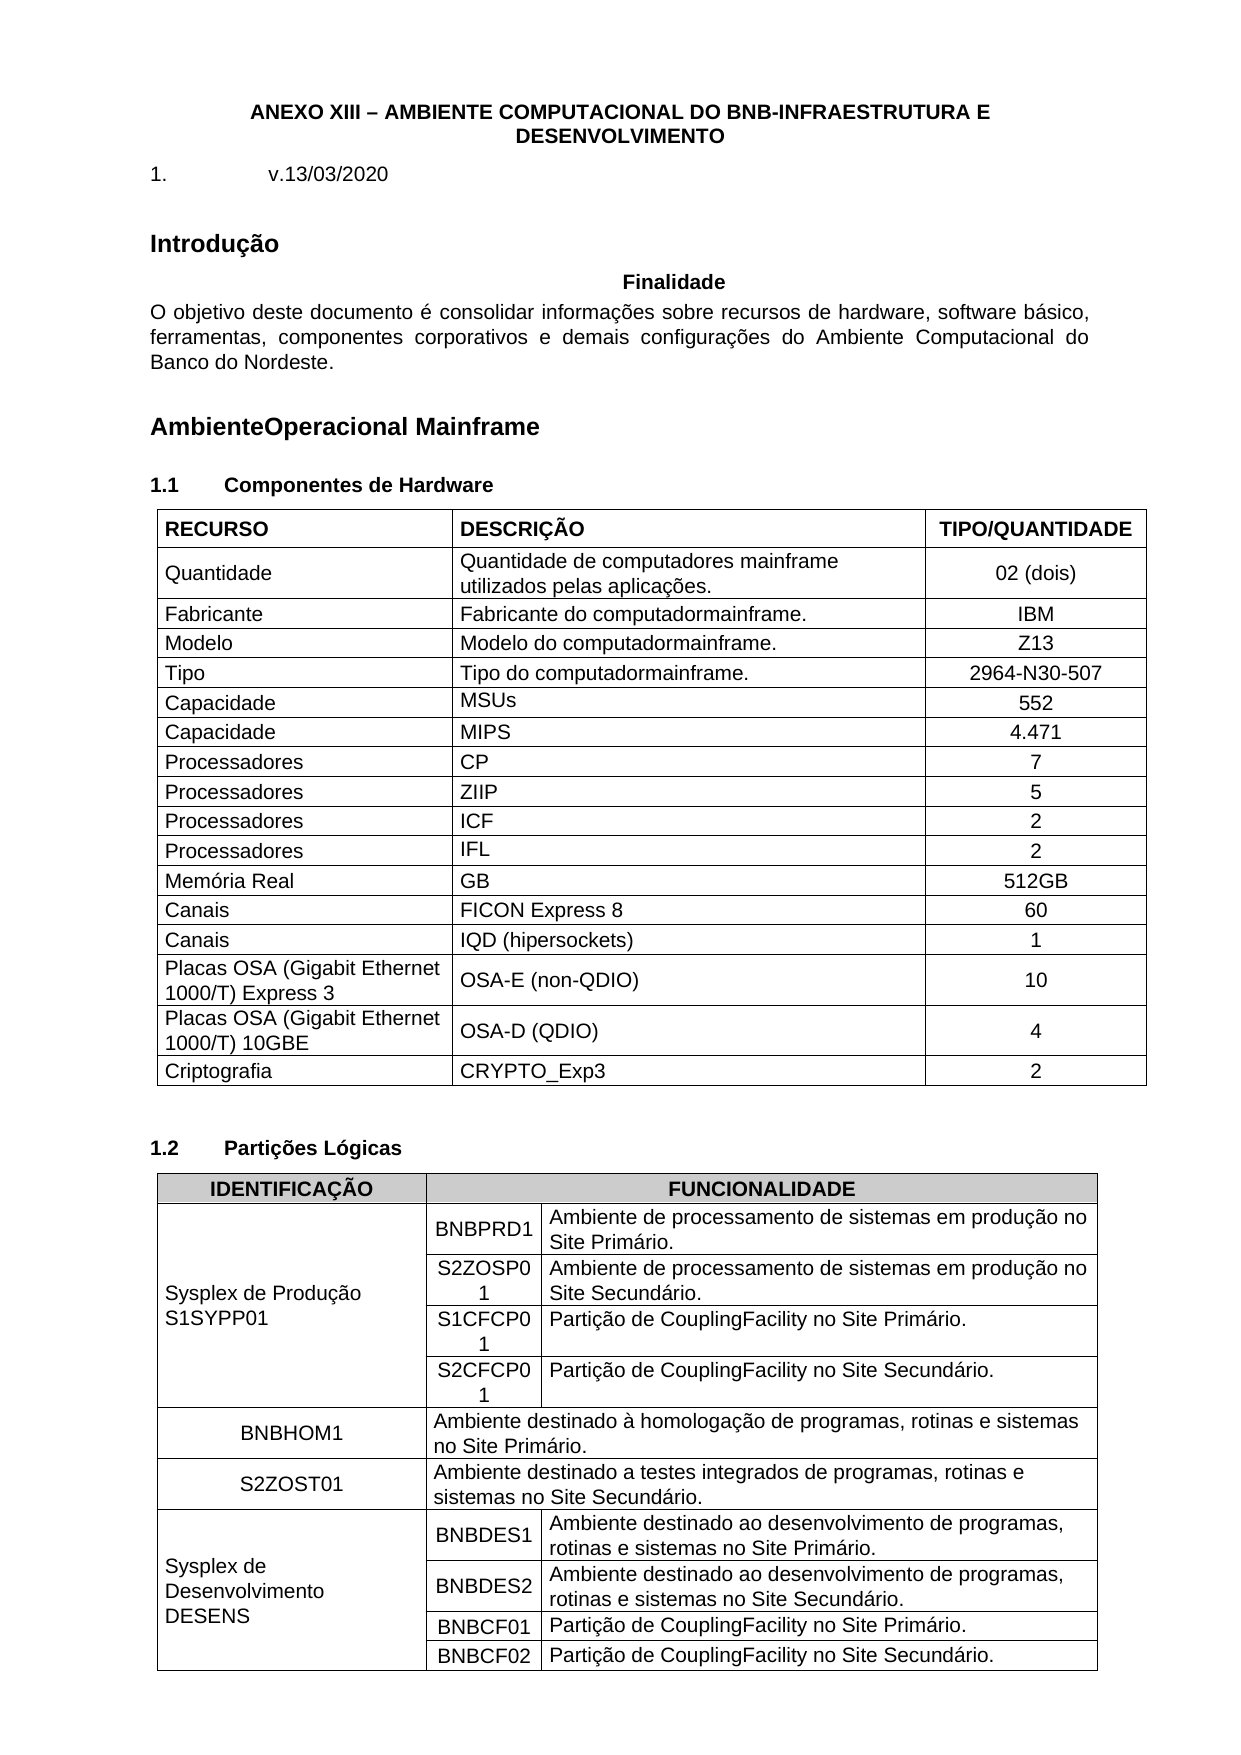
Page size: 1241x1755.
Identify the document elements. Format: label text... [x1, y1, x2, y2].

table_cell BNBCF01 [427, 1612, 541, 1640]
table_cell Criptografia [158, 1056, 452, 1085]
table_cell Ambiente destinado a testes integrados de programas, rotinas e sistemas no Site Secundário. [427, 1459, 1097, 1509]
table_cell Ambiente destinado à homologação de programas, rotinas e sistemas no Site Primário. [427, 1408, 1097, 1458]
table_cell Memória Real [158, 866, 452, 894]
table_cell BNBCF02 [427, 1641, 541, 1670]
subtitle Finalidade [150, 269, 1090, 294]
table_cell Processadores [158, 777, 452, 806]
table_cell ZIIP [453, 777, 925, 806]
table_cell 4 [926, 1006, 1146, 1055]
table_cell IQD (hipersockets) [453, 925, 925, 954]
table_cell Modelo [158, 629, 452, 657]
table_cell 512GB [926, 866, 1146, 894]
table_cell 552 [926, 688, 1146, 716]
subtitle Partições Lógicas [150, 1135, 1090, 1160]
table_cell CP [453, 747, 925, 776]
table_cell Capacidade [158, 688, 452, 716]
table_cell BNBHOM1 [158, 1408, 426, 1458]
table_header TIPO/QUANTIDADE [926, 510, 1146, 547]
table_cell 4.471 [926, 718, 1146, 746]
table_cell Ambiente de processamento de sistemas em produção no Site Secundário. [542, 1255, 1097, 1304]
table_cell Ambiente destinado ao desenvolvimento de programas, rotinas e sistemas no Site Primário. [542, 1510, 1097, 1560]
table_cell BNBDES2 [427, 1561, 541, 1611]
table_cell S2ZOST01 [158, 1459, 426, 1509]
table_cell S1CFCP01 [427, 1306, 541, 1356]
table_cell MSUs [453, 688, 925, 716]
table_cell Tipo [158, 658, 452, 687]
table_cell 02 (dois) [926, 548, 1146, 598]
table_cell CRYPTO_Exp3 [453, 1056, 925, 1085]
subtitle Componentes de Hardware [150, 472, 1090, 497]
table_header RECURSO [158, 510, 452, 547]
table_cell OSA-D (QDIO) [453, 1006, 925, 1055]
table_cell 2964-N30-507 [926, 658, 1146, 687]
table_cell BNBPRD1 [427, 1204, 541, 1253]
table_cell GB [453, 866, 925, 894]
table_cell Processadores [158, 747, 452, 776]
table_header IDENTIFICAÇÃO [158, 1174, 426, 1202]
table_cell Processadores [158, 807, 452, 835]
table_cell 5 [926, 777, 1146, 806]
table_cell 7 [926, 747, 1146, 776]
table_cell Placas OSA (Gigabit Ethernet 1000/T) 10GBE [158, 1006, 452, 1055]
table_cell 1 [926, 925, 1146, 954]
table_cell Ambiente destinado ao desenvolvimento de programas, rotinas e sistemas no Site Secundário. [542, 1561, 1097, 1611]
table_cell IBM [926, 599, 1146, 627]
table_cell Ambiente de processamento de sistemas em produção no Site Primário. [542, 1204, 1097, 1253]
table_cell MIPS [453, 718, 925, 746]
table_cell Partição de CouplingFacility no Site Primário. [542, 1612, 1097, 1640]
table_cell Canais [158, 896, 452, 924]
table_cell 2 [926, 1056, 1146, 1085]
table_cell Sysplex de Produção S1SYPP01 [158, 1204, 426, 1407]
table_cell 2 [926, 807, 1146, 835]
table_cell Partição de CouplingFacility no Site Primário. [542, 1306, 1097, 1356]
table_cell 10 [926, 955, 1146, 1004]
text O objetivo deste documento é consolidar informações sobre recursos de hardware, software básico, ferramentas, componentes corporativos e demais configurações do Ambiente Computacional do Banco do Nordeste. [150, 299, 1090, 374]
subtitle Introdução [150, 229, 1090, 258]
table_cell Z13 [926, 629, 1146, 657]
table_cell 2 [926, 836, 1146, 865]
table_header FUNCIONALIDADE [427, 1174, 1097, 1202]
table_cell Fabricante [158, 599, 452, 627]
table_cell Capacidade [158, 718, 452, 746]
table_cell Partição de CouplingFacility no Site Secundário. [542, 1641, 1097, 1670]
table_cell OSA-E (non-QDIO) [453, 955, 925, 1004]
table_cell BNBDES1 [427, 1510, 541, 1560]
table_cell FICON Express 8 [453, 896, 925, 924]
table_cell Partição de CouplingFacility no Site Secundário. [542, 1357, 1097, 1407]
table_cell Canais [158, 925, 452, 954]
table_cell S2ZOSP01 [427, 1255, 541, 1304]
table_cell ICF [453, 807, 925, 835]
table_cell Tipo do computadormainframe. [453, 658, 925, 687]
subtitle AmbienteOperacional Mainframe [150, 412, 1090, 440]
table_cell Quantidade de computadores mainframe utilizados pelas aplicações. [453, 548, 925, 598]
subtitle v.13/03/2020 [150, 160, 1090, 185]
table_header DESCRIÇÃO [453, 510, 925, 547]
table_cell Fabricante do computadormainframe. [453, 599, 925, 627]
table_cell Modelo do computadormainframe. [453, 629, 925, 657]
table_cell Quantidade [158, 548, 452, 598]
table_cell Placas OSA (Gigabit Ethernet 1000/T) Express 3 [158, 955, 452, 1004]
table_cell IFL [453, 836, 925, 865]
table_cell Sysplex de Desenvolvimento DESENS [158, 1510, 426, 1670]
table_cell S2CFCP01 [427, 1357, 541, 1407]
table_cell 60 [926, 896, 1146, 924]
text ANEXO XIII – Ambiente Computacional do BNB-Infraestrutura e Desenvolvimento [150, 100, 1090, 148]
table_cell Processadores [158, 836, 452, 865]
